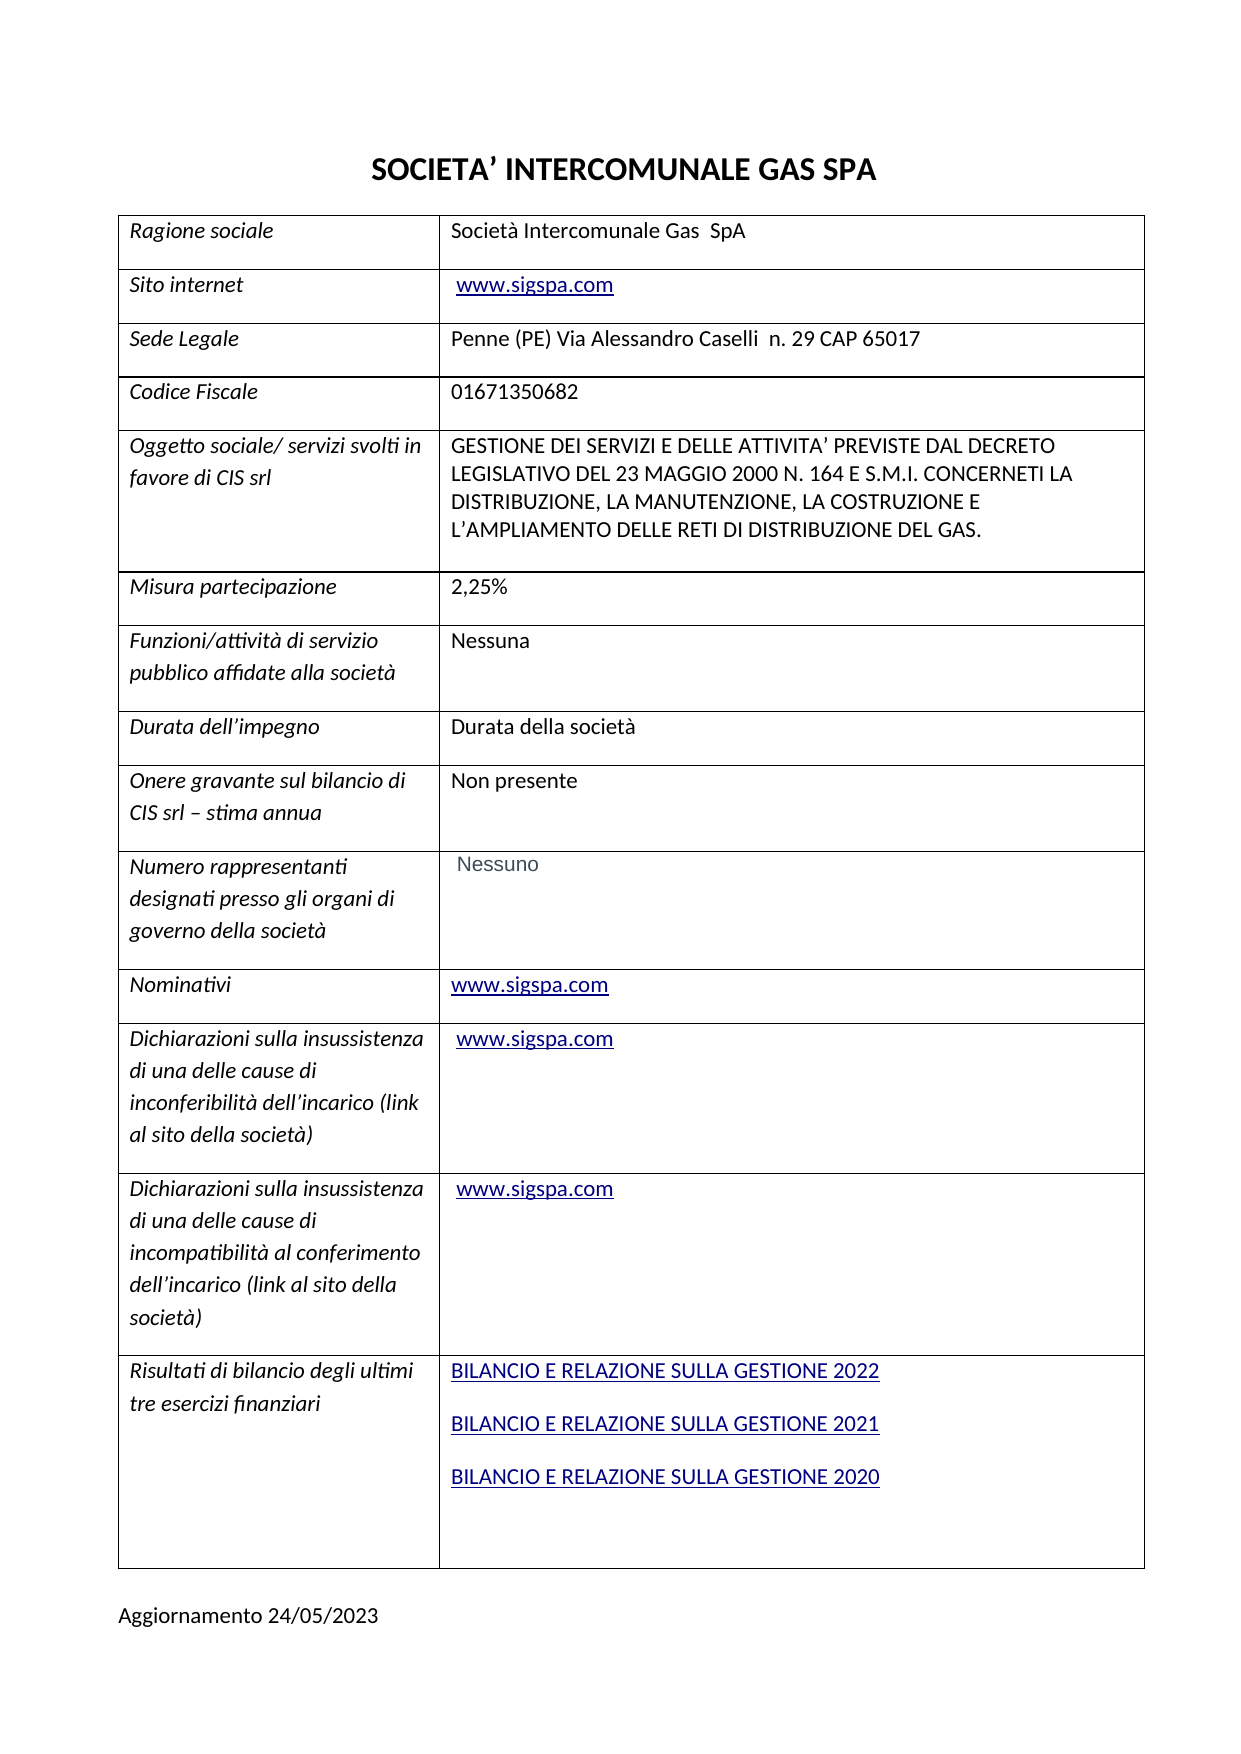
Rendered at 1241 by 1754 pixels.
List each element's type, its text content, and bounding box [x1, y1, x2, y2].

table_cell Durata dell’impegno [119, 712, 439, 765]
table_cell Nessuna [440, 626, 1144, 711]
table_header Società Intercomunale Gas SpA [440, 216, 1144, 269]
table_cell Misura partecipazione [119, 573, 439, 625]
table_cell GESTIONE DEI SERVIZI E DELLE ATTIVITA’ PREVISTE DAL DECRETO LEGISLATIVO DEL 23 MAGGIO 2000 N. 164 E S.M.I. CONCERNETI LA DISTRIBUZIONE, LA MANUTENZIONE, LA COSTRUZIONE E L’AMPLIAMENTO DELLE RETI DI DISTRIBUZIONE DEL GAS. [440, 431, 1144, 571]
table_cell Onere gravante sul bilancio di CIS srl – stima annua [119, 766, 439, 851]
text Aggiornamento 24/05/2023 [118, 1601, 1122, 1629]
table_cell [707, 1569, 711, 1601]
table_cell [166, 1569, 573, 1601]
table_cell www.sigspa.com [440, 270, 1144, 323]
table_cell Non presente [440, 766, 1144, 851]
table_cell 2,25% [440, 573, 1144, 625]
table_cell www.sigspa.com [440, 1174, 1144, 1355]
table_cell Funzioni/attività di servizio pubblico affidate alla società [119, 626, 439, 711]
table_cell Numero rappresentanti designati presso gli organi di governo della società [119, 852, 439, 969]
table_cell Dichiarazioni sulla insussistenza di una delle cause di inconferibilità dell’incarico (link al sito della società) [119, 1024, 439, 1173]
table_cell Nominativi [119, 970, 439, 1023]
table_cell Penne (PE) Via Alessandro Caselli n. 29 CAP 65017 [440, 324, 1144, 376]
table_cell BILANCIO E RELAZIONE SULLA GESTIONE 2022 BILANCIO E RELAZIONE SULLA GESTIONE 2021 BILANCIO E RELAZIONE SULLA GESTIONE 2020 [440, 1356, 1144, 1568]
table_cell [573, 1569, 707, 1601]
table_header Ragione sociale [119, 216, 439, 269]
table_cell www.sigspa.com [440, 1024, 1144, 1173]
table_cell Nessuno [440, 852, 1144, 969]
text SOCIETA’ INTERCOMUNALE GAS SPA [118, 148, 1122, 188]
table_cell Sede Legale [119, 324, 439, 376]
table_cell www.sigspa.com [440, 970, 1144, 1023]
table_cell Durata della società [440, 712, 1144, 765]
table_cell [118, 1569, 166, 1601]
table_cell [711, 1569, 1144, 1601]
table_cell Sito internet [119, 270, 439, 323]
table_cell Codice Fiscale [119, 378, 439, 430]
table_cell Risultati di bilancio degli ultimi tre esercizi finanziari [119, 1356, 439, 1568]
table_cell Dichiarazioni sulla insussistenza di una delle cause di incompatibilità al conferimento dell’incarico (link al sito della società) [119, 1174, 439, 1355]
table_cell 01671350682 [440, 378, 1144, 430]
table_cell Oggetto sociale/ servizi svolti in favore di CIS srl [119, 431, 439, 571]
